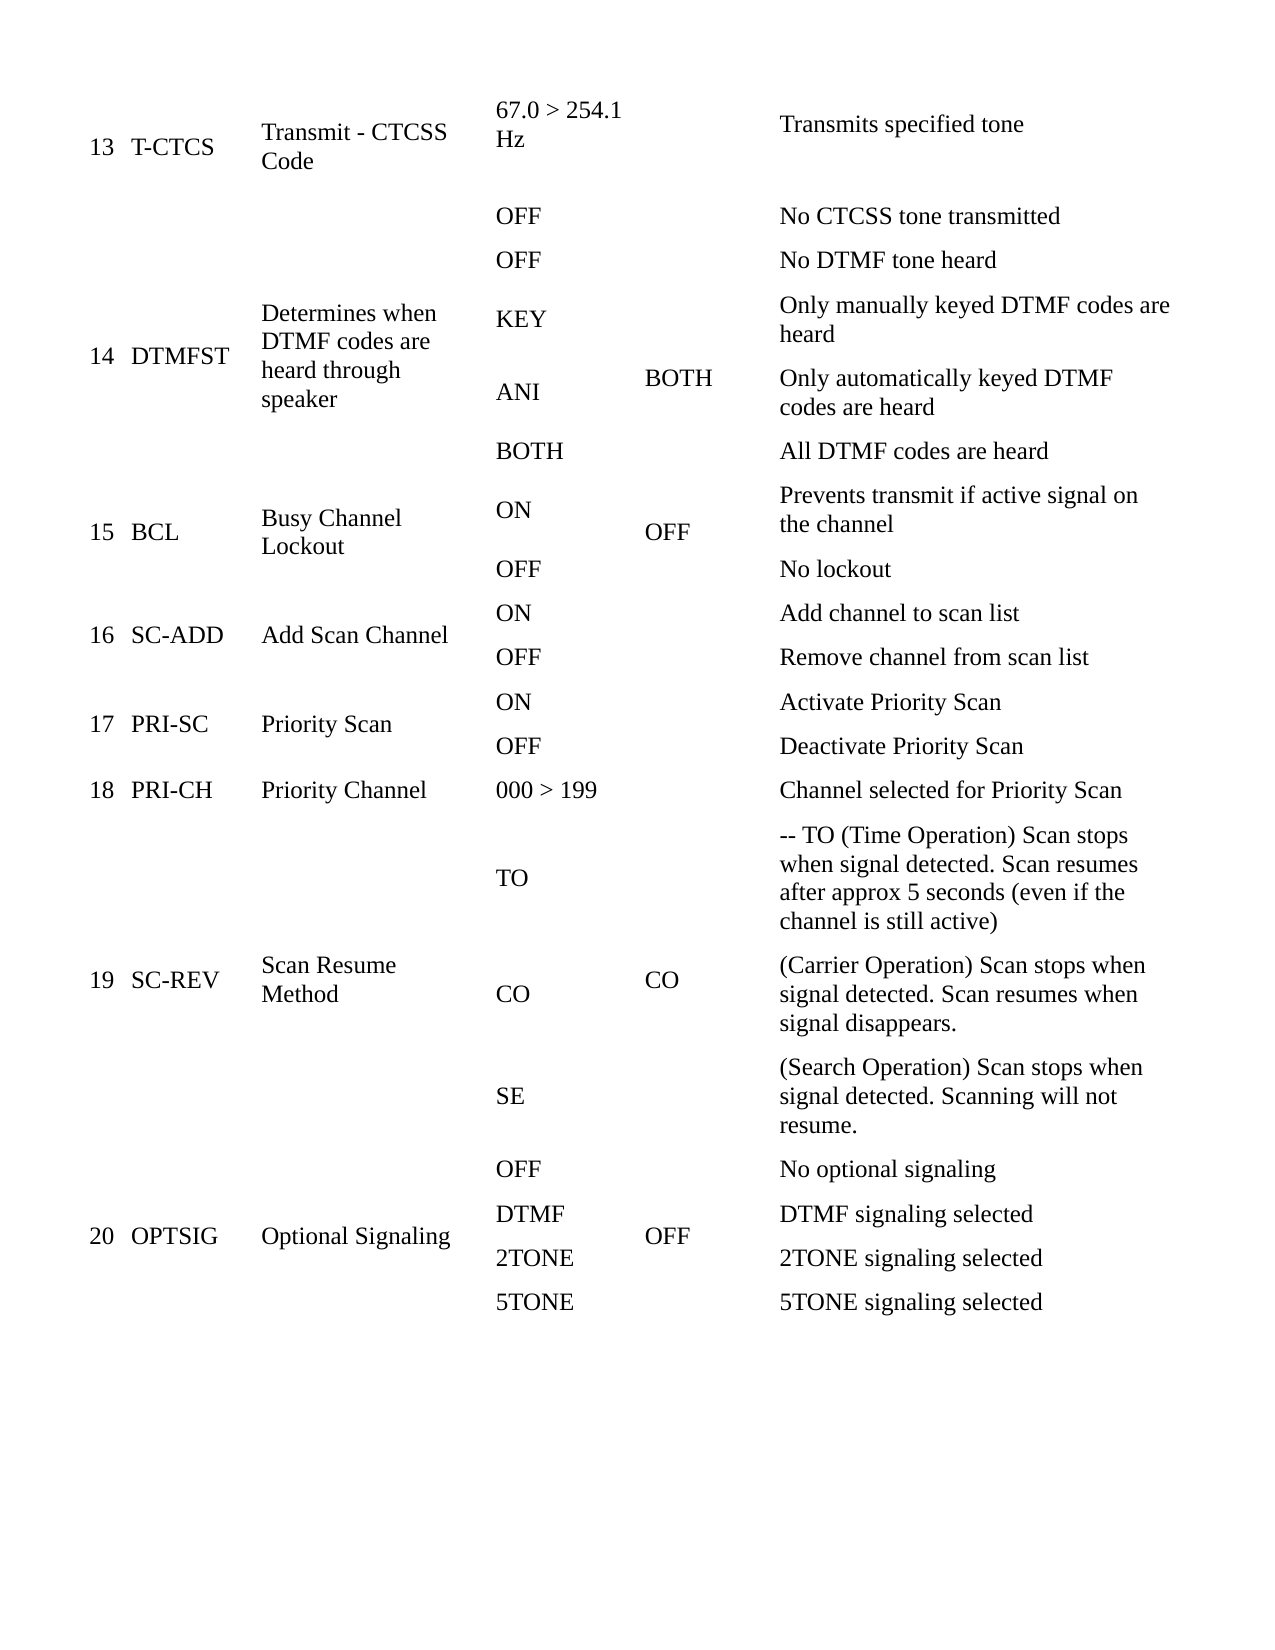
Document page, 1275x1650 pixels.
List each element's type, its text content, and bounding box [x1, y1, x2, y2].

table_cell [637, 590, 772, 679]
table_cell Channel selected for Priority Scan [772, 768, 1178, 812]
table_cell Scan Resume Method [253, 812, 488, 1146]
table_cell ON [488, 590, 637, 634]
table_cell OFF [488, 1146, 637, 1191]
table_cell -- TO (Time Operation) Scan stops when signal detected. Scan resumes after approx 5 seconds (even if the channel is still active) [772, 812, 1178, 943]
table_cell DTMFST [123, 238, 253, 473]
table_cell OFF [637, 1146, 772, 1324]
table_cell OFF [488, 546, 637, 590]
table_cell OFF [488, 723, 637, 768]
table_cell BOTH [488, 428, 637, 473]
table_cell [637, 1324, 772, 1495]
table_cell 16 [81, 590, 123, 679]
table_cell 17 [81, 679, 123, 768]
table_cell Transmit - CTCSS Code [253, 55, 488, 238]
table_cell 18 [81, 768, 123, 812]
table_cell [637, 679, 772, 768]
table_cell 2TONE signaling selected [772, 1235, 1178, 1279]
table_cell 15 [81, 473, 123, 590]
table_cell 000 > 199 [488, 768, 637, 812]
table_cell Priority Scan [253, 679, 488, 768]
table_cell Only automatically keyed DTMF codes are heard [772, 355, 1178, 428]
table_cell Activate Priority Scan [772, 679, 1178, 723]
table_cell Busy Channel Lockout [253, 473, 488, 590]
table_cell TO [488, 812, 637, 943]
table_cell OFF [488, 193, 637, 238]
table_cell Add Scan Channel [253, 590, 488, 679]
table_cell Only manually keyed DTMF codes are heard [772, 282, 1178, 355]
table_cell BCL [123, 473, 253, 590]
table_cell Optional Signaling [253, 1146, 488, 1324]
table_cell [772, 1324, 1178, 1495]
table_cell PRI-SC [123, 679, 253, 768]
table_cell SC-REV [123, 812, 253, 1146]
table_cell Transmits specified tone [772, 55, 1178, 193]
table_cell 5TONE [488, 1280, 637, 1324]
table_cell CO [488, 943, 637, 1044]
table_cell OPTSIG [123, 1146, 253, 1324]
table_cell PRI-CH [123, 768, 253, 812]
table_cell OFF [488, 238, 637, 282]
table_cell 19 [81, 812, 123, 1146]
table_cell [488, 1324, 637, 1495]
table_cell [253, 1324, 488, 1495]
table_cell [637, 768, 772, 812]
table_cell [637, 55, 772, 193]
table_cell No CTCSS tone transmitted [772, 193, 1178, 238]
table_cell OFF [637, 473, 772, 590]
table_cell OFF [488, 635, 637, 679]
table_cell 67.0 > 254.1 Hz [488, 55, 637, 193]
table_cell 13 [81, 55, 123, 238]
table_cell [81, 1324, 123, 1495]
table_cell [123, 1324, 253, 1495]
table_cell No optional signaling [772, 1146, 1178, 1191]
table_cell [637, 193, 772, 238]
table_cell Deactivate Priority Scan [772, 723, 1178, 768]
table_cell BOTH [637, 282, 772, 473]
table_cell ANI [488, 355, 637, 428]
table_cell Remove channel from scan list [772, 635, 1178, 679]
table_cell No DTMF tone heard [772, 238, 1178, 282]
table_cell All DTMF codes are heard [772, 428, 1178, 473]
table_cell DTMF signaling selected [772, 1191, 1178, 1235]
table_cell 20 [81, 1146, 123, 1324]
table_cell KEY [488, 282, 637, 355]
table_cell CO [637, 812, 772, 1146]
table_cell 14 [81, 238, 123, 473]
table_cell ON [488, 679, 637, 723]
table_cell No lockout [772, 546, 1178, 590]
table_cell ON [488, 473, 637, 546]
table_cell Prevents transmit if active signal on the channel [772, 473, 1178, 546]
table_cell Add channel to scan list [772, 590, 1178, 634]
table_cell (Search Operation) Scan stops when signal detected. Scanning will not resume. [772, 1045, 1178, 1146]
table_cell SC-ADD [123, 590, 253, 679]
table_cell SE [488, 1045, 637, 1146]
table_cell Priority Channel [253, 768, 488, 812]
table_cell 2TONE [488, 1235, 637, 1279]
table_cell T-CTCS [123, 55, 253, 238]
table_cell [637, 238, 772, 282]
table_cell DTMF [488, 1191, 637, 1235]
table_cell Determines when DTMF codes are heard through speaker [253, 238, 488, 473]
table_cell (Carrier Operation) Scan stops when signal detected. Scan resumes when signal disappears. [772, 943, 1178, 1044]
table_cell 5TONE signaling selected [772, 1280, 1178, 1324]
